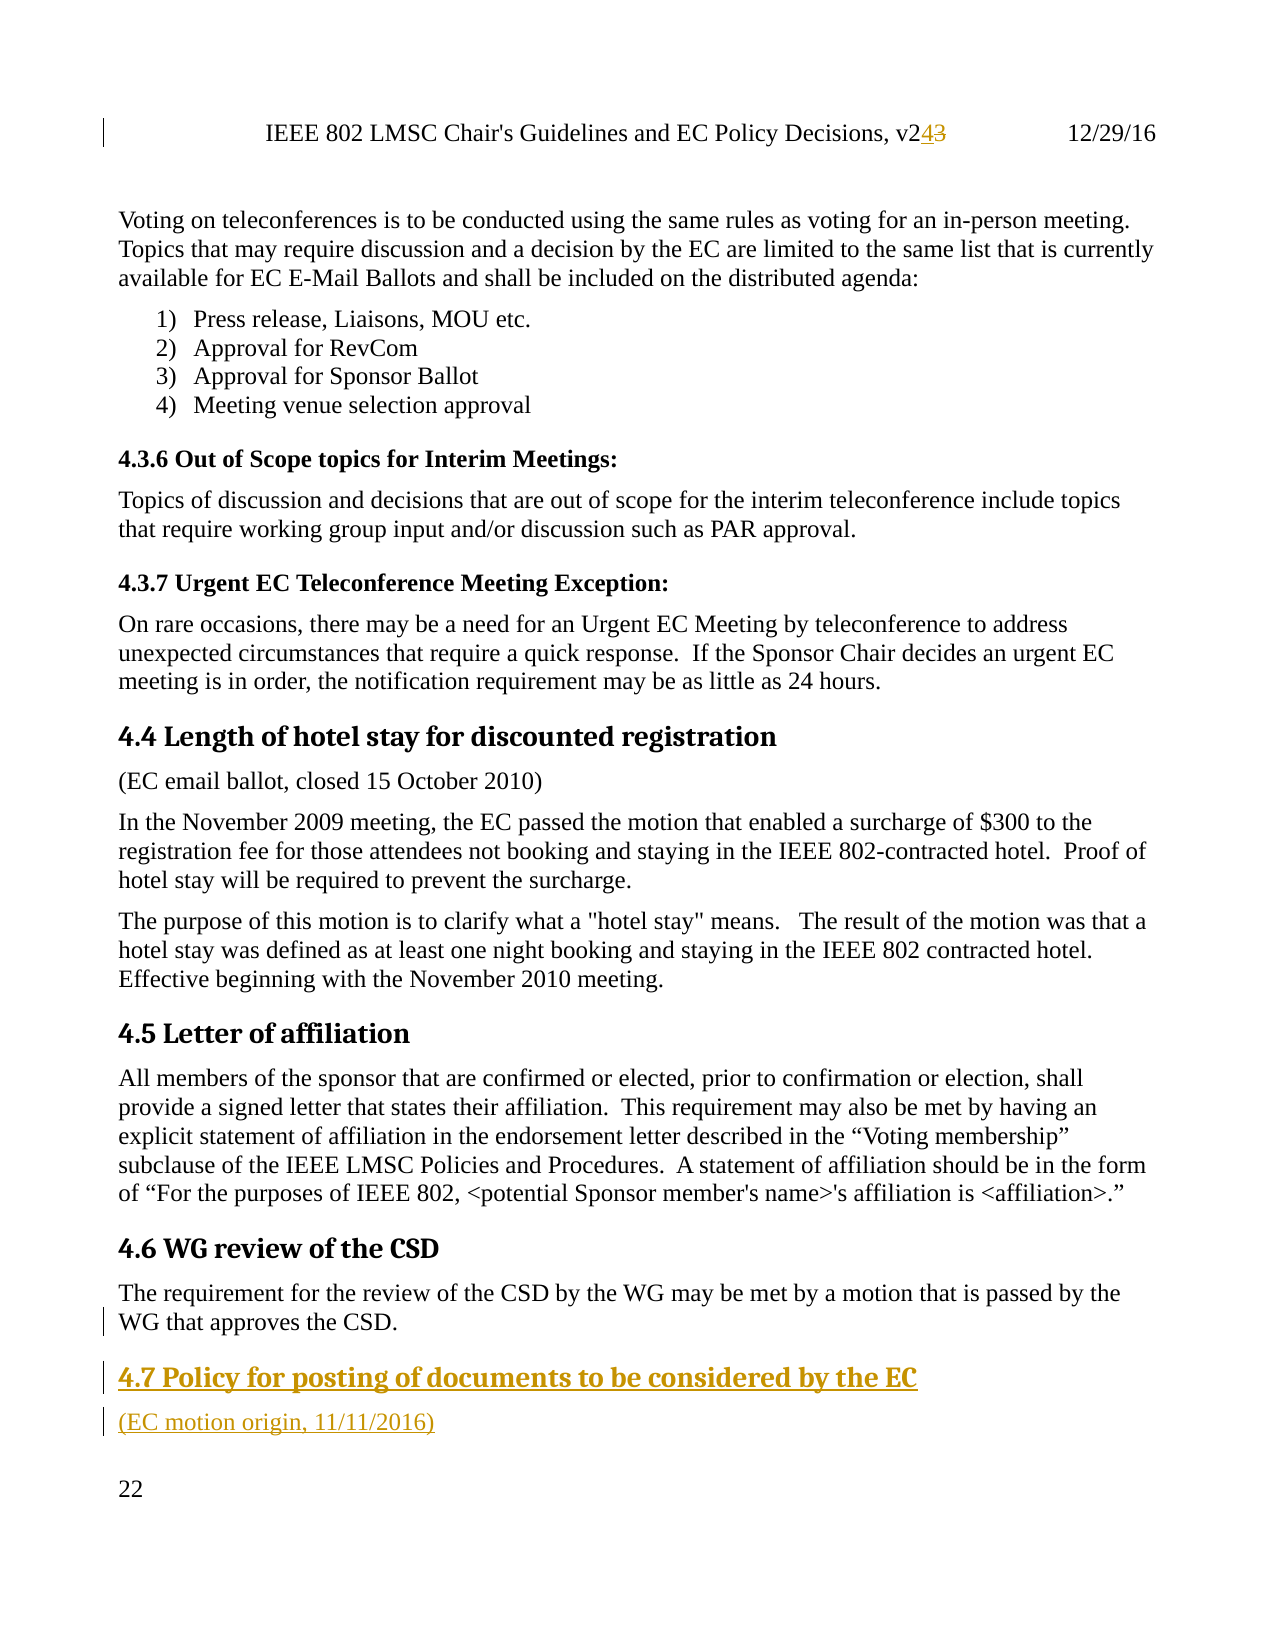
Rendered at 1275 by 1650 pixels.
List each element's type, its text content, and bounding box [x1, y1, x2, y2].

list Press release, Liaisons, MOU etc. [156, 304, 1157, 333]
subtitle WG review of the CSD [118, 1232, 1157, 1266]
list [156, 176, 1157, 205]
text The purpose of this motion is to clarify what a "hotel stay" means. The result of the motion was that a hotel stay was defined as at least one night booking and staying in the IEEE 802 contracted hotel. Effective beginning with the November 2010 meeting. [118, 906, 1157, 992]
subtitle Policy for posting of documents to be considered by the EC [118, 1361, 1157, 1394]
text Topics of discussion and decisions that are out of scope for the interim teleconference include topics that require working group input and/or discussion such as PAR approval. [118, 485, 1157, 543]
subtitle Letter of affiliation [118, 1017, 1157, 1051]
subtitle Out of Scope topics for Interim Meetings: [118, 444, 1157, 473]
subtitle Urgent EC Teleconference Meeting Exception: [118, 568, 1157, 596]
list Approval for Sponsor Ballot [156, 361, 1157, 390]
subtitle Length of hotel stay for discounted registration [118, 720, 1157, 754]
text (EC motion origin, 11/11/2016) [118, 1407, 1157, 1436]
text (EC email ballot, closed 15 October 2010) [118, 766, 1157, 795]
text On rare occasions, there may be a need for an Urgent EC Meeting by teleconference to address unexpected circumstances that require a quick response. If the Sponsor Chair decides an urgent EC meeting is in order, the notification requirement may be as little as 24 hours. [118, 609, 1157, 695]
text The requirement for the review of the CSD by the WG may be met by a motion that is passed by the WG that approves the CSD. [118, 1278, 1157, 1336]
list Meeting venue selection approval [156, 390, 1157, 419]
text In the November 2009 meeting, the EC passed the motion that enabled a surcharge of $300 to the registration fee for those attendees not booking and staying in the IEEE 802-contracted hotel. Proof of hotel stay will be required to prevent the surcharge. [118, 807, 1157, 894]
list Approval for RevCom [156, 333, 1157, 361]
text Voting on teleconferences is to be conducted using the same rules as voting for an in-person meeting. Topics that may require discussion and a decision by the EC are limited to the same list that is currently available for EC E-Mail Ballots and shall be included on the distributed agenda: [118, 205, 1157, 291]
text All members of the sponsor that are confirmed or elected, prior to confirmation or election, shall provide a signed letter that states their affiliation. This requirement may also be met by having an explicit statement of affiliation in the endorsement letter described in the “Voting membership” subclause of the IEEE LMSC Policies and Procedures. A statement of affiliation should be in the form of “For the purposes of IEEE 802, <potential Sponsor member's name>'s affiliation is <affiliation>.” [118, 1063, 1157, 1207]
